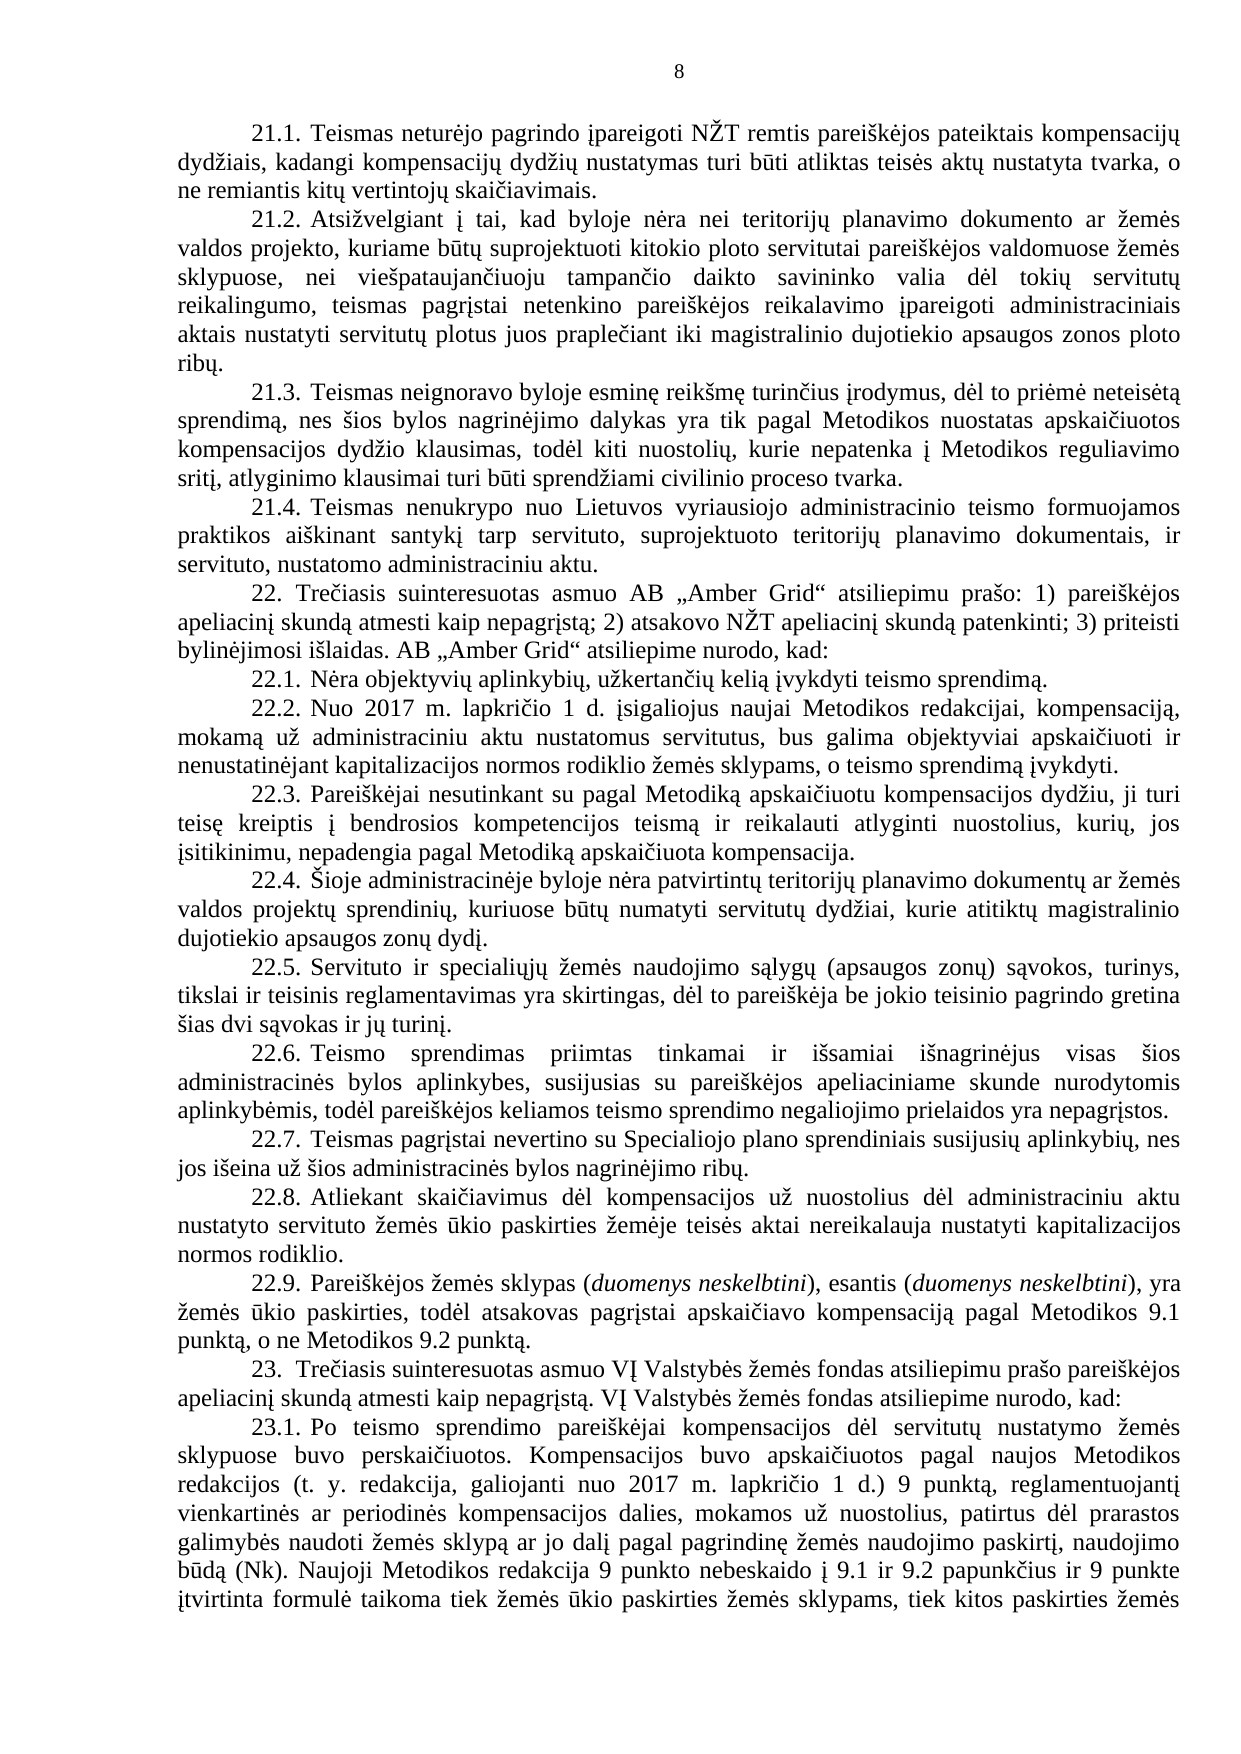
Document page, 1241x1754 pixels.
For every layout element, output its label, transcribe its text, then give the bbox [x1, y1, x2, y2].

text 21.2. Atsižvelgiant į tai, kad byloje nėra nei teritorijų planavimo dokumento ar žemės valdos projekto, kuriame būtų suprojektuoti kitokio ploto servitutai pareiškėjos valdomuose žemės sklypuose, nei viešpataujančiuoju tampančio daikto savininko valia dėl tokių servitutų reikalingumo, teismas pagrįstai netenkino pareiškėjos reikalavimo įpareigoti administraciniais aktais nustatyti servitutų plotus juos praplečiant iki magistralinio dujotiekio apsaugos zonos ploto ribų. [177, 204, 1181, 377]
text 22.1. Nėra objektyvių aplinkybių, užkertančių kelią įvykdyti teismo sprendimą. [177, 664, 1181, 693]
text 22.7. Teismas pagrįstai nevertino su Specialiojo plano sprendiniais susijusių aplinkybių, nes jos išeina už šios administracinės bylos nagrinėjimo ribų. [177, 1124, 1181, 1182]
text 22.8. Atliekant skaičiavimus dėl kompensacijos už nuostolius dėl administraciniu aktu nustatyto servituto žemės ūkio paskirties žemėje teisės aktai nereikalauja nustatyti kapitalizacijos normos rodiklio. [177, 1182, 1181, 1268]
text 21.4. Teismas nenukrypo nuo Lietuvos vyriausiojo administracinio teismo formuojamos praktikos aiškinant santykį tarp servituto, suprojektuoto teritorijų planavimo dokumentais, ir servituto, nustatomo administraciniu aktu. [177, 492, 1181, 578]
text 22.4. Šioje administracinėje byloje nėra patvirtintų teritorijų planavimo dokumentų ar žemės valdos projektų sprendinių, kuriuose būtų numatyti servitutų dydžiai, kurie atitiktų magistralinio dujotiekio apsaugos zonų dydį. [177, 866, 1181, 952]
text 22. Trečiasis suinteresuotas asmuo AB „Amber Grid“ atsiliepimu prašo: 1) pareiškėjos apeliacinį skundą atmesti kaip nepagrįstą; 2) atsakovo NŽT apeliacinį skundą patenkinti; 3) priteisti bylinėjimosi išlaidas. AB „Amber Grid“ atsiliepime nurodo, kad: [177, 578, 1181, 664]
text 21.3. Teismas neignoravo byloje esminę reikšmę turinčius įrodymus, dėl to priėmė neteisėtą sprendimą, nes šios bylos nagrinėjimo dalykas yra tik pagal Metodikos nuostatas apskaičiuotos kompensacijos dydžio klausimas, todėl kiti nuostolių, kurie nepatenka į Metodikos reguliavimo sritį, atlyginimo klausimai turi būti sprendžiami civilinio proceso tvarka. [177, 377, 1181, 492]
text 21.1. Teismas neturėjo pagrindo įpareigoti NŽT remtis pareiškėjos pateiktais kompensacijų dydžiais, kadangi kompensacijų dydžių nustatymas turi būti atliktas teisės aktų nustatyta tvarka, o ne remiantis kitų vertintojų skaičiavimais. [177, 118, 1181, 204]
text 22.2. Nuo 2017 m. lapkričio 1 d. įsigaliojus naujai Metodikos redakcijai, kompensaciją, mokamą už administraciniu aktu nustatomus servitutus, bus galima objektyviai apskaičiuoti ir nenustatinėjant kapitalizacijos normos rodiklio žemės sklypams, o teismo sprendimą įvykdyti. [177, 693, 1181, 779]
text 22.3. Pareiškėjai nesutinkant su pagal Metodiką apskaičiuotu kompensacijos dydžiu, ji turi teisę kreiptis į bendrosios kompetencijos teismą ir reikalauti atlyginti nuostolius, kurių, jos įsitikinimu, nepadengia pagal Metodiką apskaičiuota kompensacija. [177, 779, 1181, 866]
text 23. Trečiasis suinteresuotas asmuo VĮ Valstybės žemės fondas atsiliepimu prašo pareiškėjos apeliacinį skundą atmesti kaip nepagrįstą. VĮ Valstybės žemės fondas atsiliepime nurodo, kad: [177, 1354, 1181, 1412]
text 22.9. Pareiškėjos žemės sklypas (duomenys neskelbtini), esantis (duomenys neskelbtini), yra žemės ūkio paskirties, todėl atsakovas pagrįstai apskaičiavo kompensaciją pagal Metodikos 9.1 punktą, o ne Metodikos 9.2 punktą. [177, 1268, 1181, 1354]
text 22.5. Servituto ir specialiųjų žemės naudojimo sąlygų (apsaugos zonų) sąvokos, turinys, tikslai ir teisinis reglamentavimas yra skirtingas, dėl to pareiškėja be jokio teisinio pagrindo gretina šias dvi sąvokas ir jų turinį. [177, 952, 1181, 1038]
text 23.1. Po teismo sprendimo pareiškėjai kompensacijos dėl servitutų nustatymo žemės sklypuose buvo perskaičiuotos. Kompensacijos buvo apskaičiuotos pagal naujos Metodikos redakcijos (t. y. redakcija, galiojanti nuo 2017 m. lapkričio 1 d.) 9 punktą, reglamentuojantį vienkartinės ar periodinės kompensacijos dalies, mokamos už nuostolius, patirtus dėl prarastos galimybės naudoti žemės sklypą ar jo dalį pagal pagrindinę žemės naudojimo paskirtį, naudojimo būdą (Nk). Naujoji Metodikos redakcija 9 punkto nebeskaido į 9.1 ir 9.2 papunkčius ir 9 punkte įtvirtinta formulė taikoma tiek žemės ūkio paskirties žemės sklypams, tiek kitos paskirties žemės [177, 1412, 1181, 1613]
text 22.6. Teismo sprendimas priimtas tinkamai ir išsamiai išnagrinėjus visas šios administracinės bylos aplinkybes, susijusias su pareiškėjos apeliaciniame skunde nurodytomis aplinkybėmis, todėl pareiškėjos keliamos teismo sprendimo negaliojimo prielaidos yra nepagrįstos. [177, 1038, 1181, 1124]
